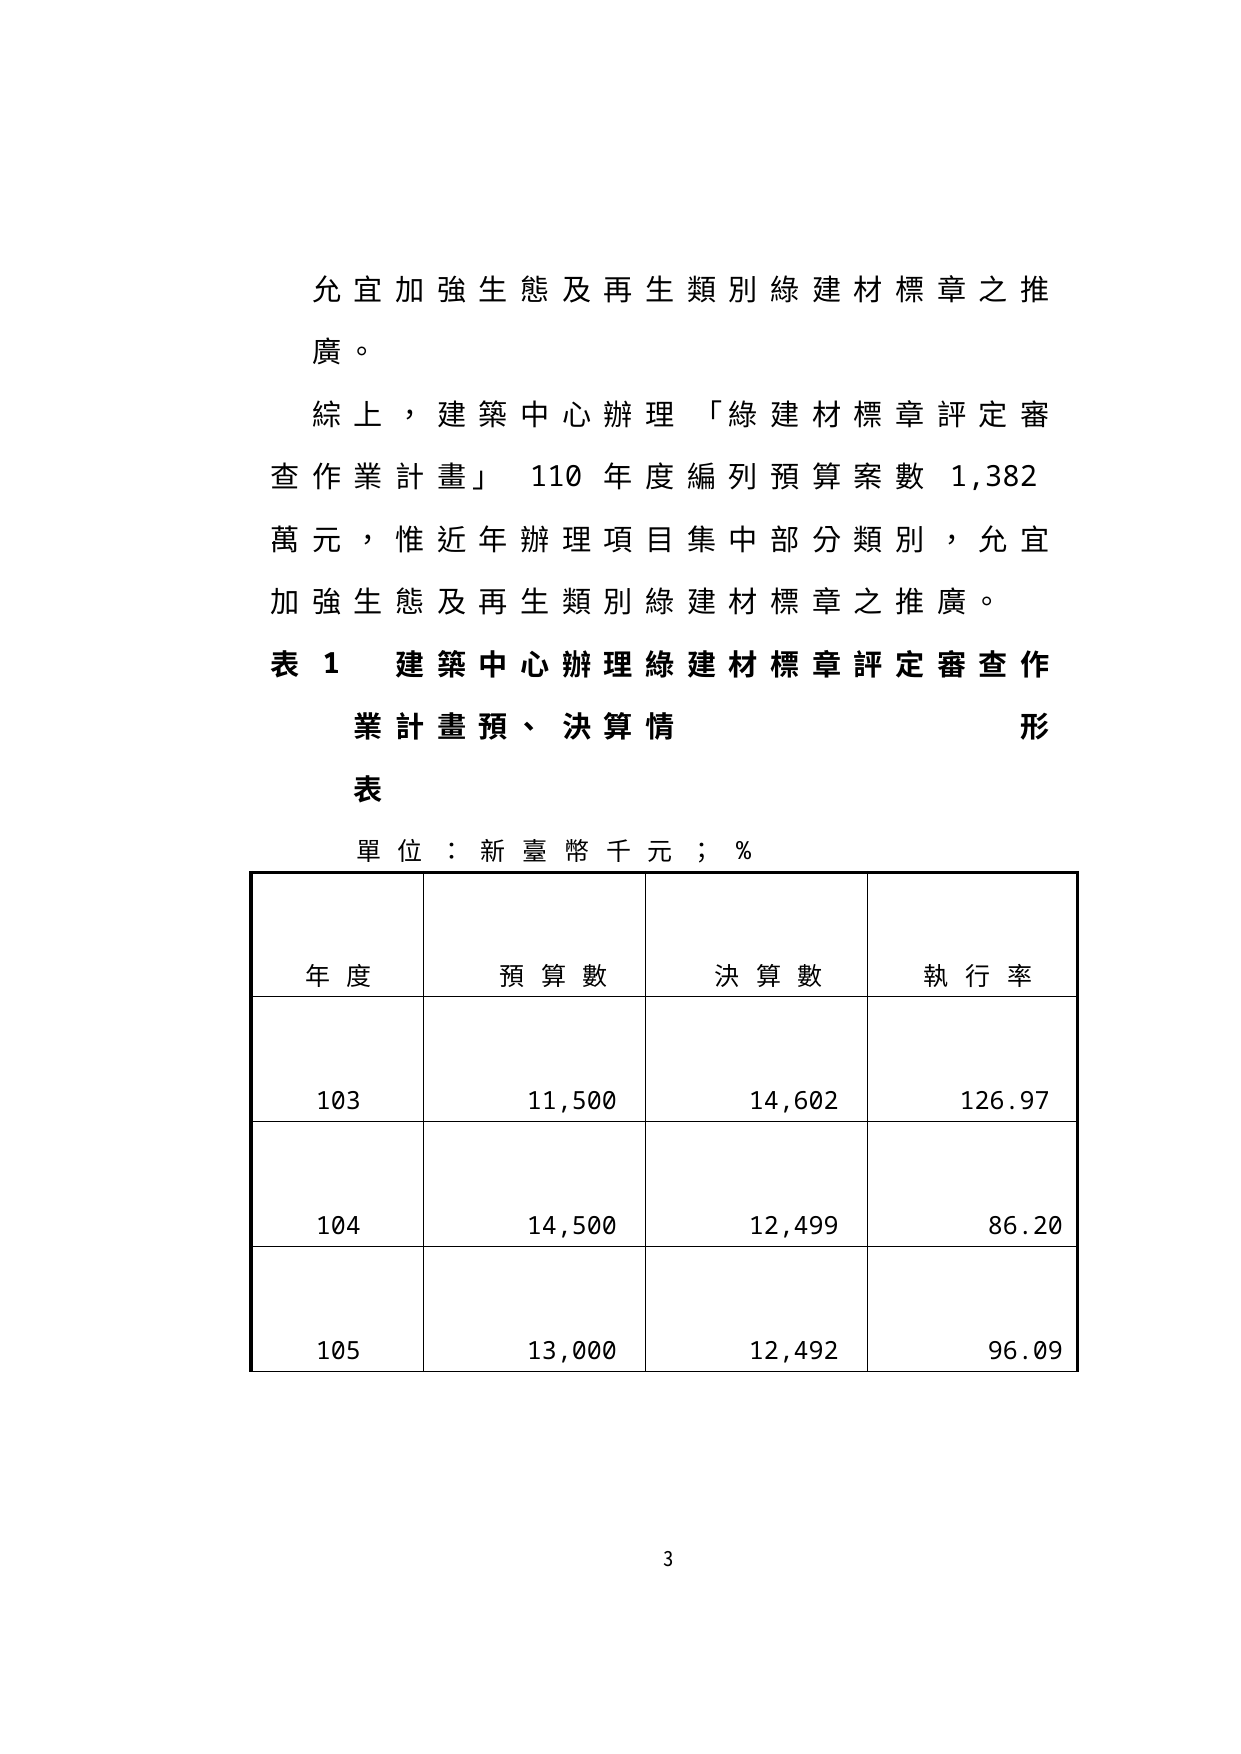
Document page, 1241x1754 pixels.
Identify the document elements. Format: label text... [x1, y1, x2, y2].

table_cell 13,000 [424, 1247, 645, 1371]
text 依綠建材標章評定收費基準，生態、健康、高性能等綠建材單項評定每案收費2萬9千元，再生綠建材單項評定每案收費3萬9千元，經查103年度至109年度(截至8月底止)，綠建材標章評定以健康類別所占比率75.99%最高，其次為高性能類別之15.39%(詳表2)。綠建築標章查核亦以健康類別所占比率74.58%為主，其次為高性能類別之16.10%(詳表3)，顯示近年辦理綠建材標章評定審查集中於部分類別，允宜加強生態及再生類別綠建材標章之推廣。 [269, 246, 1056, 371]
text 表1 建築中心辦理綠建材標章評定審查作業計畫預、決算情 形表 單位：新臺幣千元；% [240, 621, 1056, 871]
table_header 年度 [253, 874, 423, 996]
table_header 決算數 [646, 874, 867, 996]
table_header 執行率 [868, 874, 1076, 996]
table_cell 105 [253, 1247, 423, 1371]
table_cell 103 [253, 997, 423, 1121]
text 綜上，建築中心辦理「綠建材標章評定審查作業計畫」110年度編列預算案數1,382萬元，惟近年辦理項目集中部分類別，允宜加強生態及再生類別綠建材標章之推廣。 [240, 371, 1056, 621]
table_cell 104 [253, 1122, 423, 1246]
table_cell 14,500 [424, 1122, 645, 1246]
table_cell 86.20 [868, 1122, 1076, 1246]
table_cell 12,499 [646, 1122, 867, 1246]
table_cell 14,602 [646, 997, 867, 1121]
table_cell 126.97 [868, 997, 1076, 1121]
table_cell 12,492 [646, 1247, 867, 1371]
table_header 預算數 [424, 874, 645, 996]
table_cell 11,500 [424, 997, 645, 1121]
table_cell 96.09 [868, 1247, 1076, 1371]
